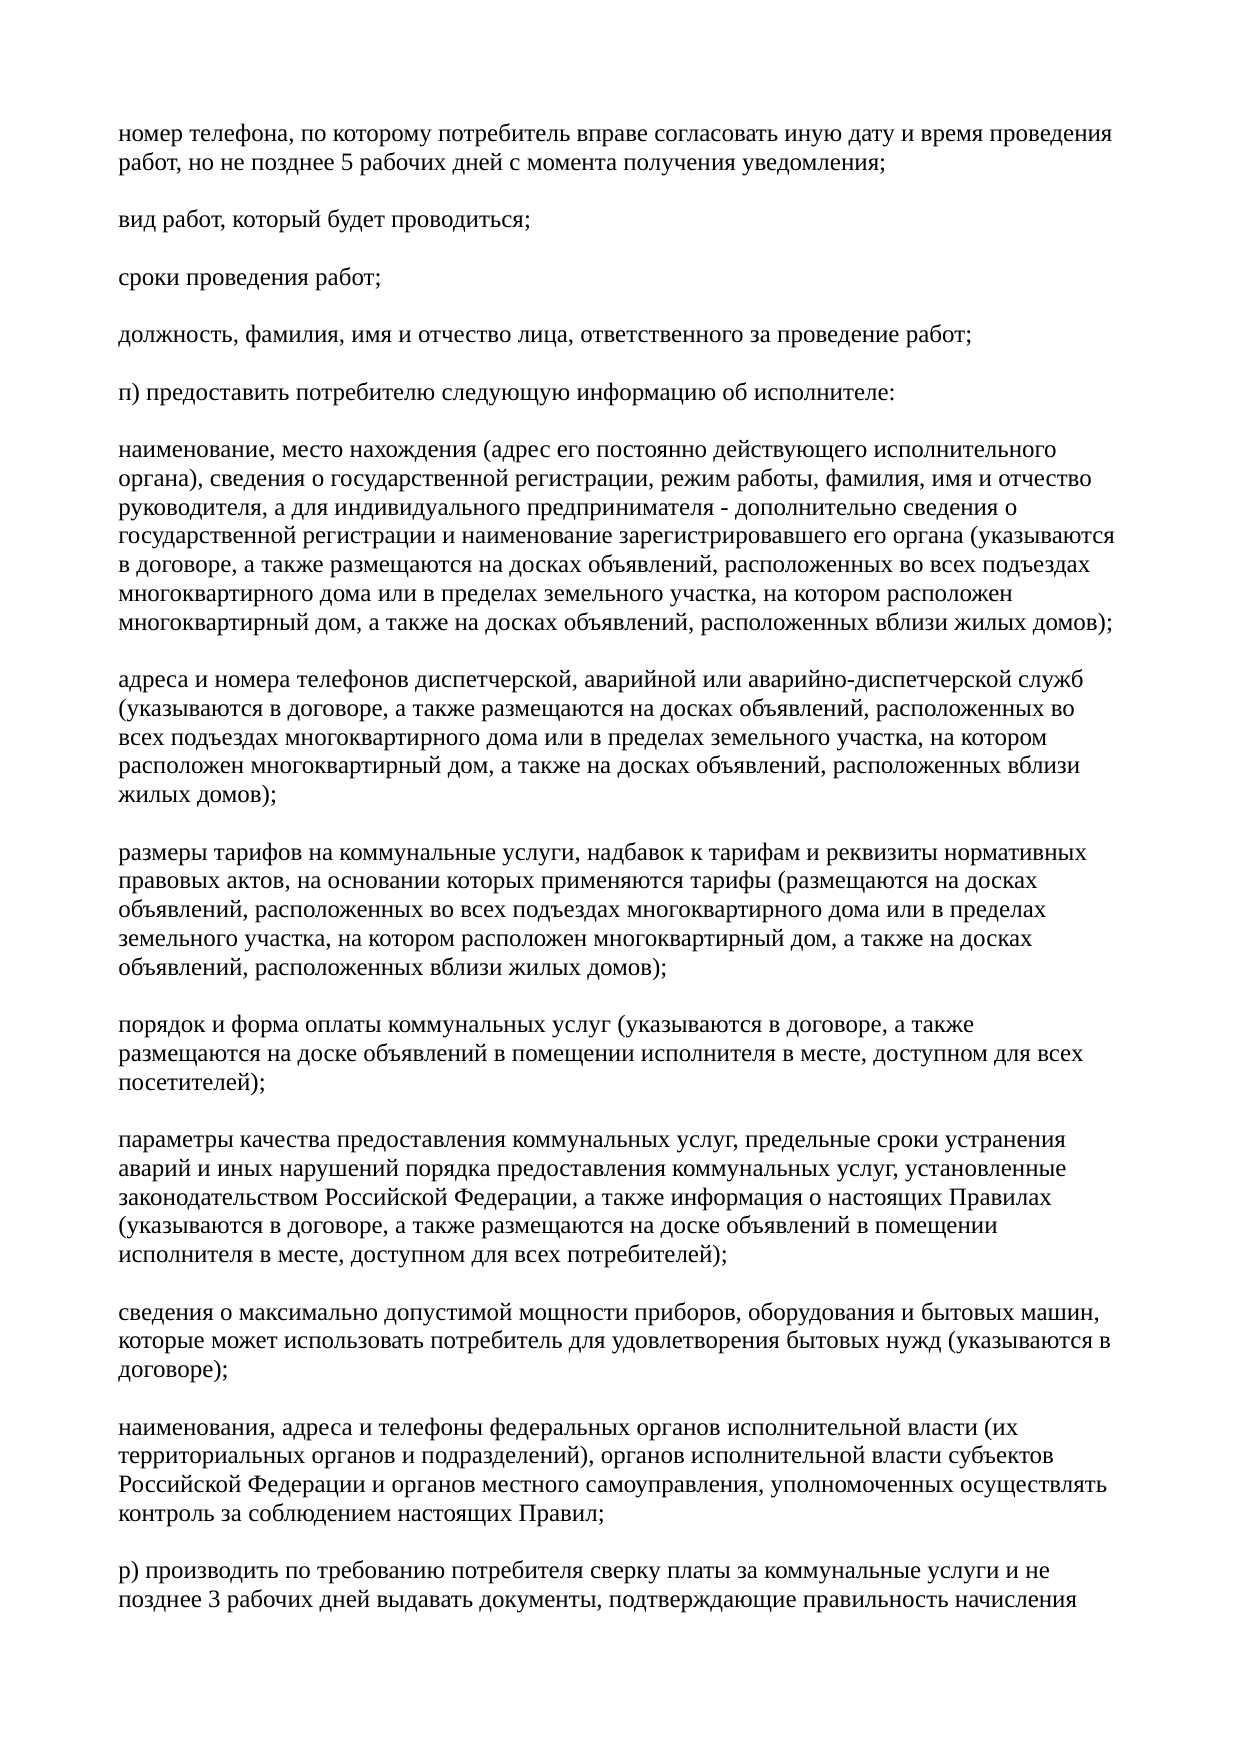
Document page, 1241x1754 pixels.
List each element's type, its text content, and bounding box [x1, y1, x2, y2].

text адреса и номера телефонов диспетчерской, аварийной или аварийно-диспетчерской служб (указываются в договоре, а также размещаются на досках объявлений, расположенных во всех подъездах многоквартирного дома или в пределах земельного участка, на котором расположен многоквартирный дом, а также на досках объявлений, расположенных вблизи жилых домов); [118, 664, 1122, 808]
text параметры качества предоставления коммунальных услуг, предельные сроки устранения аварий и иных нарушений порядка предоставления коммунальных услуг, установленные законодательством Российской Федерации, а также информация о настоящих Правилах (указываются в договоре, а также размещаются на доске объявлений в помещении исполнителя в месте, доступном для всех потребителей); [118, 1124, 1122, 1268]
text должность, фамилия, имя и отчество лица, ответственного за проведение работ; [118, 319, 1122, 348]
text сведения о максимально допустимой мощности приборов, оборудования и бытовых машин, которые может использовать потребитель для удовлетворения бытовых нужд (указываются в договоре); [118, 1297, 1122, 1383]
text сроки проведения работ; [118, 262, 1122, 291]
text вид работ, который будет проводиться; [118, 204, 1122, 233]
text номер телефона, по которому потребитель вправе согласовать иную дату и время проведения работ, но не позднее 5 рабочих дней с момента получения уведомления; [118, 118, 1122, 176]
text р) производить по требованию потребителя сверку платы за коммунальные услуги и не позднее 3 рабочих дней выдавать документы, подтверждающие правильность начисления [118, 1556, 1122, 1613]
text п) предоставить потребителю следующую информацию об исполнителе: [118, 377, 1122, 406]
text порядок и форма оплаты коммунальных услуг (указываются в договоре, а также размещаются на доске объявлений в помещении исполнителя в месте, доступном для всех посетителей); [118, 1009, 1122, 1096]
text наименование, место нахождения (адрес его постоянно действующего исполнительного органа), сведения о государственной регистрации, режим работы, фамилия, имя и отчество руководителя, а для индивидуального предпринимателя - дополнительно сведения о государственной регистрации и наименование зарегистрировавшего его органа (указываются в договоре, а также размещаются на досках объявлений, расположенных во всех подъездах многоквартирного дома или в пределах земельного участка, на котором расположен многоквартирный дом, а также на досках объявлений, расположенных вблизи жилых домов); [118, 434, 1122, 636]
text размеры тарифов на коммунальные услуги, надбавок к тарифам и реквизиты нормативных правовых актов, на основании которых применяются тарифы (размещаются на досках объявлений, расположенных во всех подъездах многоквартирного дома или в пределах земельного участка, на котором расположен многоквартирный дом, а также на досках объявлений, расположенных вблизи жилых домов); [118, 837, 1122, 981]
text наименования, адреса и телефоны федеральных органов исполнительной власти (их территориальных органов и подразделений), органов исполнительной власти субъектов Российской Федерации и органов местного самоуправления, уполномоченных осуществлять контроль за соблюдением настоящих Правил; [118, 1412, 1122, 1527]
